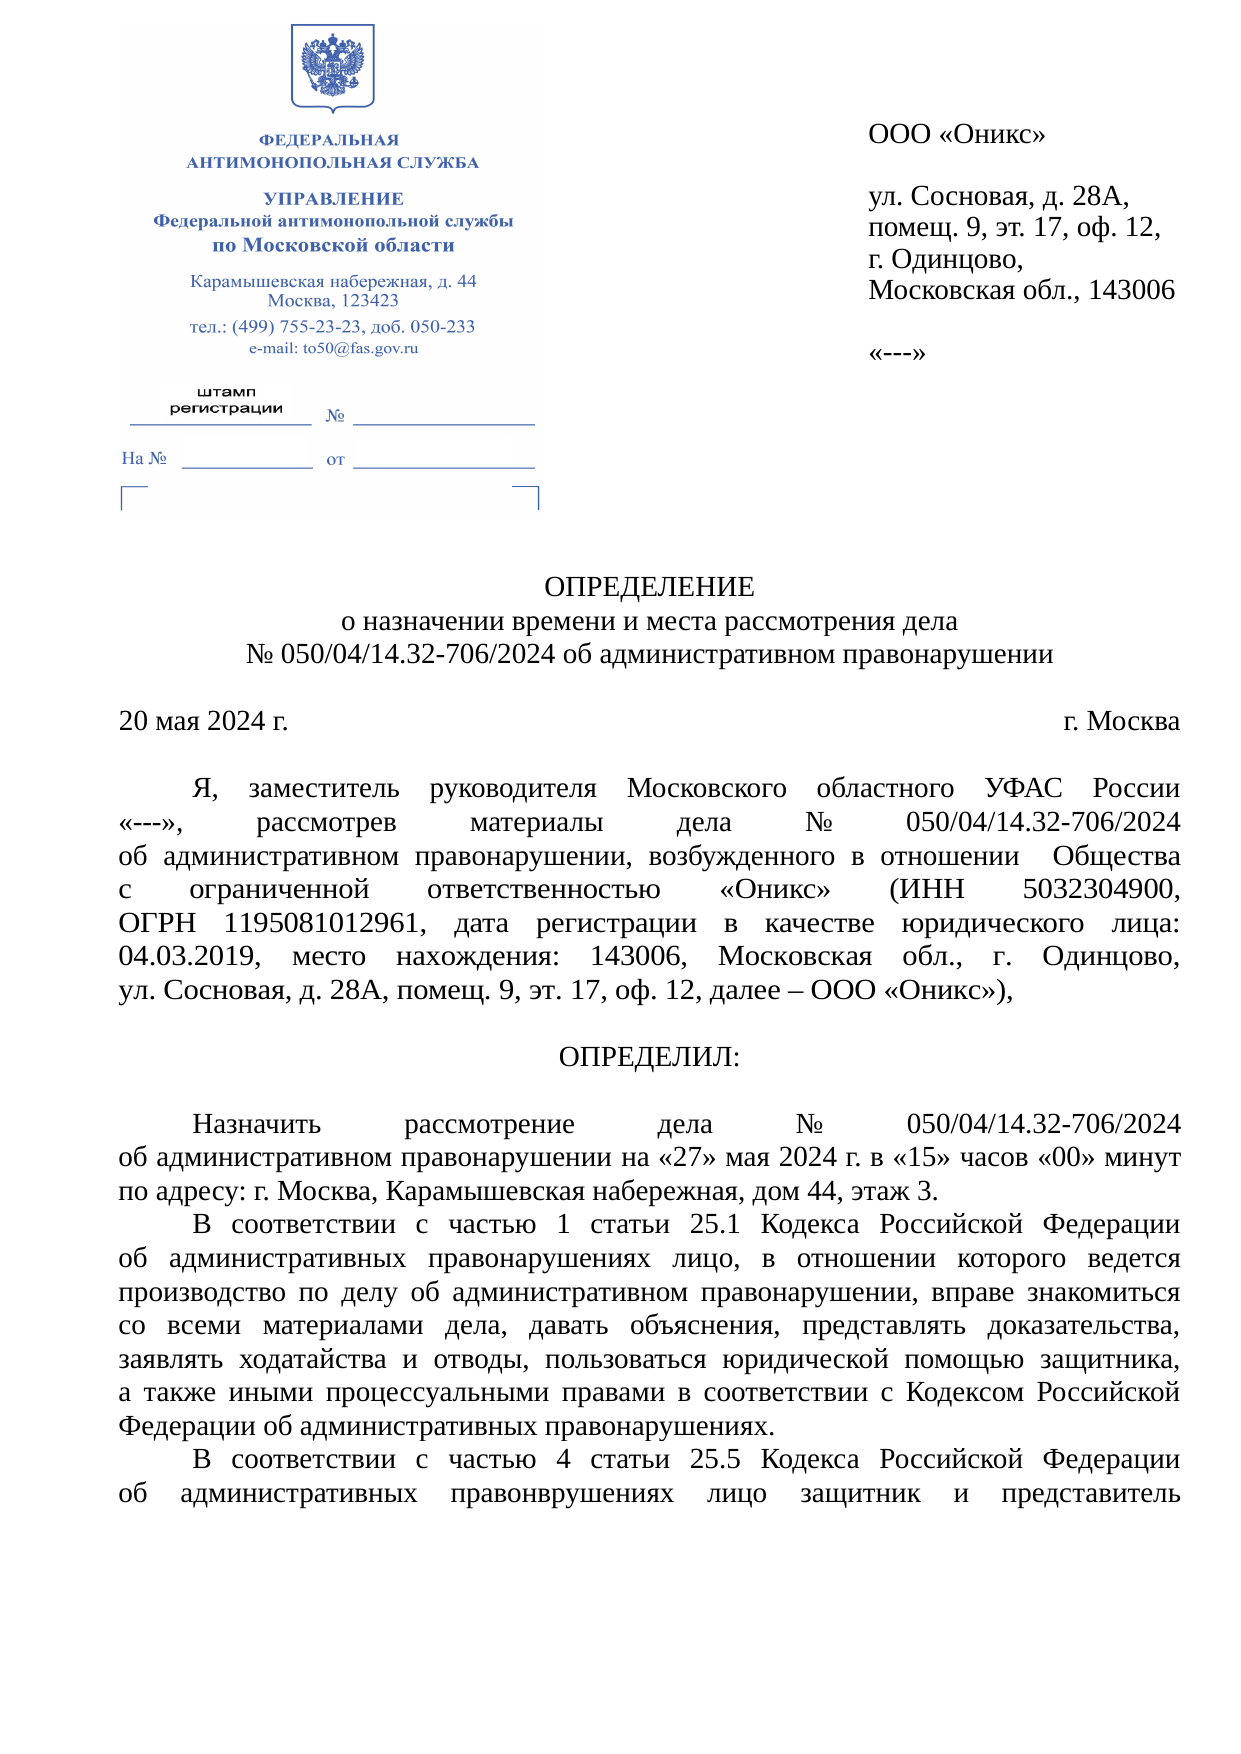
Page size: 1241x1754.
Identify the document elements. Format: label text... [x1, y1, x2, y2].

text ул. Сосновая, д. 28А, [868, 181, 1193, 212]
text Московская обл., 143006 [868, 274, 1193, 306]
text Я, заместитель руководителя Московского областного УФАС России «---», рассмотрев материалы дела № 050/04/14.32-706/2024 об административном правонарушении, возбужденного в отношении Общества с ограниченной ответственностью «Оникс» (ИНН 5032304900, ОГРН 1195081012961, дата регистрации в качестве юридического лица: 04.03.2019, место нахождения: 143006, Московская обл., г. Одинцово, ул. Сосновая, д. 28А, помещ. 9, эт. 17, оф. 12, далее – ООО «Оникс»), [118, 771, 1181, 1005]
picture [118, 23, 544, 514]
text г. Одинцово, [868, 243, 1193, 274]
text о назначении времени и места рассмотрения дела № 050/04/14.32-706/2024 об административном правонарушении [118, 603, 1181, 670]
text ООО «Оникс» [868, 118, 1193, 149]
text В соответствии с частью 4 статьи 25.5 Кодекса Российской Федерации об административных правонврушениях лицо защитник и представитель [118, 1441, 1181, 1508]
text ОПРЕДЕЛИЛ: [118, 1039, 1181, 1072]
text ОПРЕДЕЛЕНИЕ [118, 569, 1181, 603]
text «---» [868, 337, 1193, 368]
text 20 мая 2024 г. г. Москва [118, 703, 1181, 737]
text помещ. 9, эт. 17, оф. 12, [868, 212, 1193, 243]
text В соответствии с частью 1 статьи 25.1 Кодекса Российской Федерации об административных правонарушениях лицо, в отношении которого ведется производство по делу об административном правонарушении, вправе знакомиться со всеми материалами дела, давать объяснения, представлять доказательства, заявлять ходатайства и отводы, пользоваться юридической помощью защитника, а также иными процессуальными правами в соответствии с Кодексом Российской Федерации об административных правонарушениях. [118, 1207, 1181, 1441]
text Назначить рассмотрение дела № 050/04/14.32-706/2024 об административном правонарушении на «27» мая 2024 г. в «15» часов «00» минут по адресу: г. Москва, Карамышевская набережная, дом 44, этаж 3. [118, 1106, 1181, 1207]
